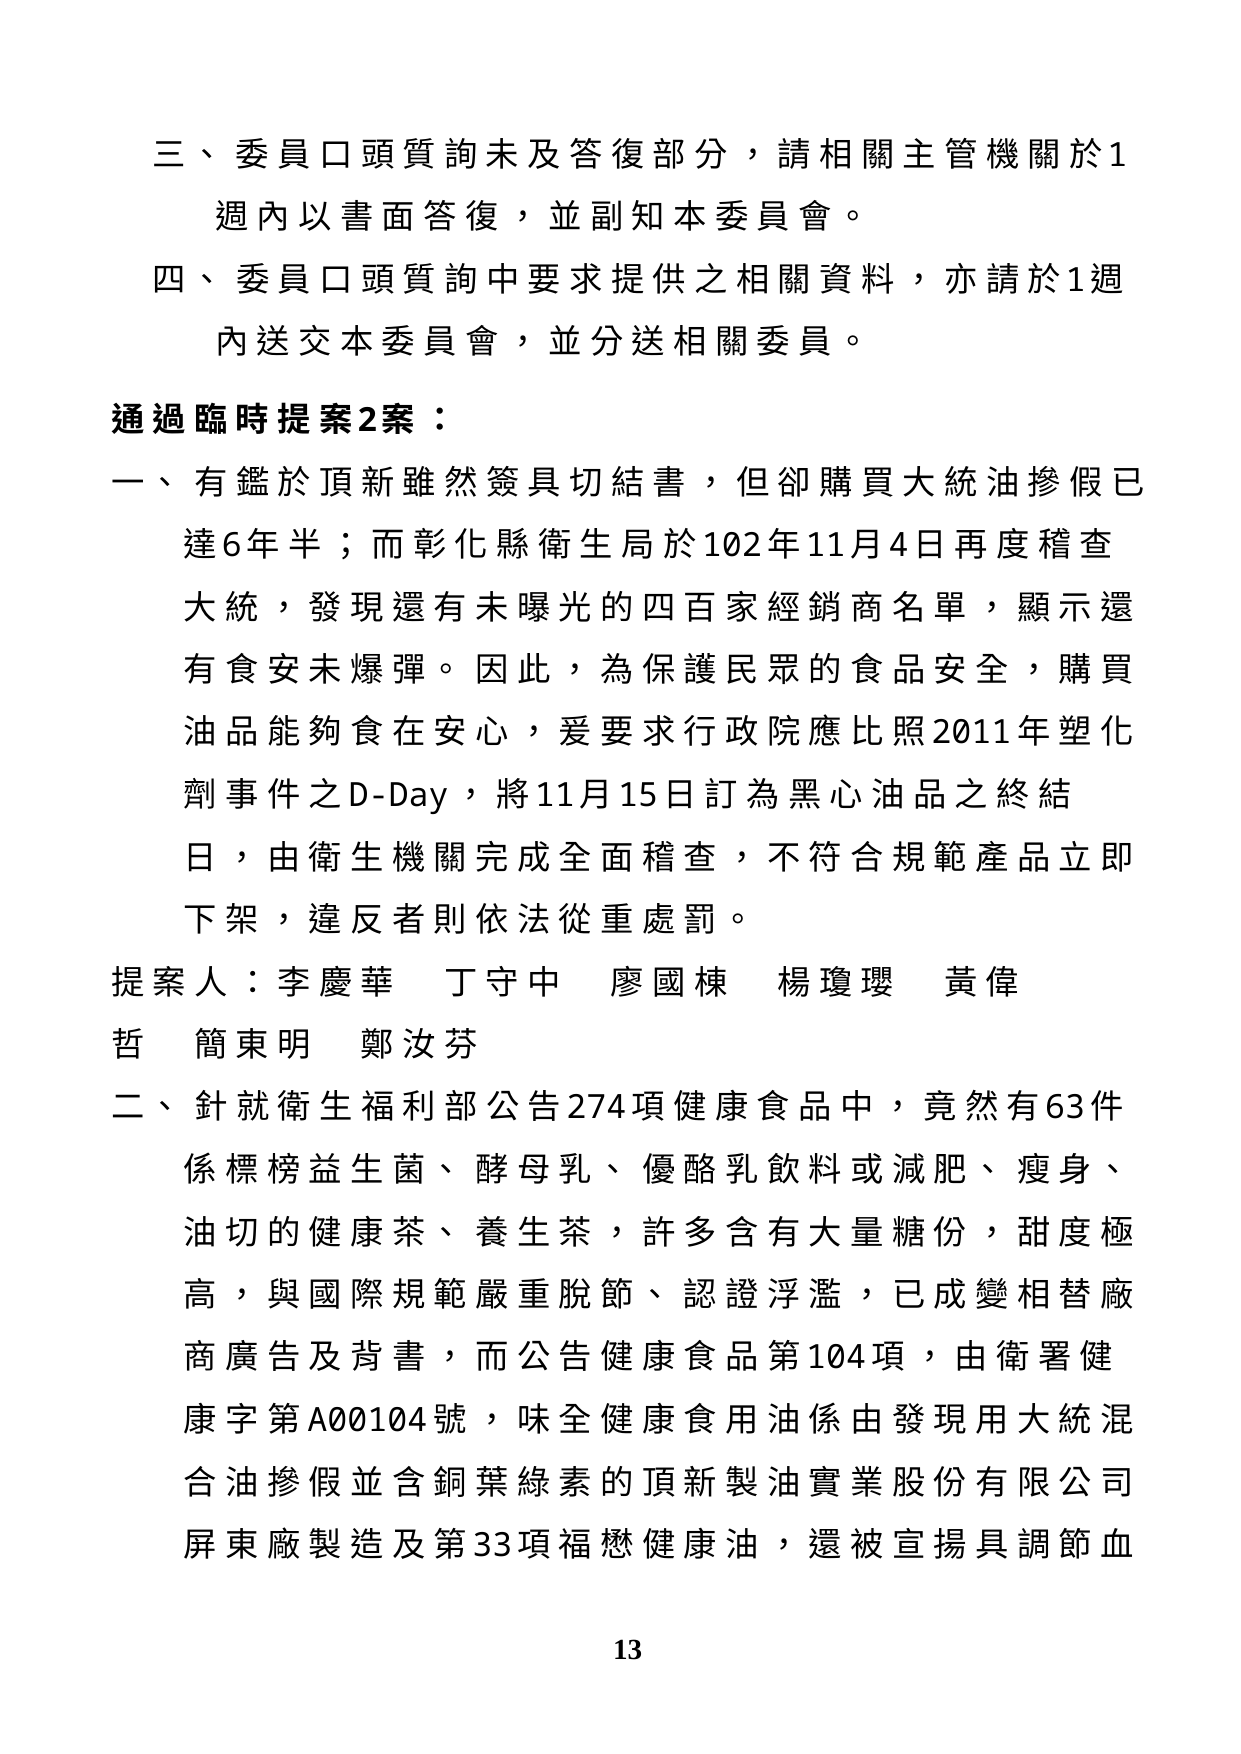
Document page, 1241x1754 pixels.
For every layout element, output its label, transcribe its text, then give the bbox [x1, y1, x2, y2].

text 一、有鑑於頂新雖然簽具切結書，但卻購買大統油摻假已達6年半；而彰化縣衛生局於102年11月4日再度稽查大統，發現還有未曝光的四百家經銷商名單，顯示還有食安未爆彈。因此，為保護民眾的食品安全，購買油品能夠食在安心，爰要求行政院應比照2011年塑化劑事件之D-Day，將11月15日訂為黑心油品之終結日，由衛生機關完成全面稽查，不符合規範產品立即下架，違反者則依法從重處罰。 [107, 438, 1148, 938]
text 三、委員口頭質詢未及答復部分，請相關主管機關於1週內以書面答復，並副知本委員會。 [141, 110, 1148, 235]
text 四、委員口頭質詢中要求提供之相關資料，亦請於1週內送交本委員會，並分送相關委員。 [141, 235, 1148, 360]
text 二、針就衛生福利部公告274項健康食品中，竟然有63件係標榜益生菌、酵母乳、優酪乳飲料或減肥、瘦身、油切的健康茶、養生茶，許多含有大量糖份，甜度極高，與國際規範嚴重脫節、認證浮濫，已成變相替廠商廣告及背書，而公告健康食品第104項，由衛署健康字第A00104號，味全健康食用油係由發現用大統混合油摻假並含銅葉綠素的頂新製油實業股份有限公司屏東廠製造及第33項福懋健康油，還被宣揚具調節血 [107, 1063, 1148, 1563]
text 通過臨時提案2案： [107, 375, 1148, 438]
text 提案人：李慶華 丁守中 廖國棟 楊瓊瓔 黃偉哲 簡東明 鄭汝芬 [107, 938, 1044, 1063]
